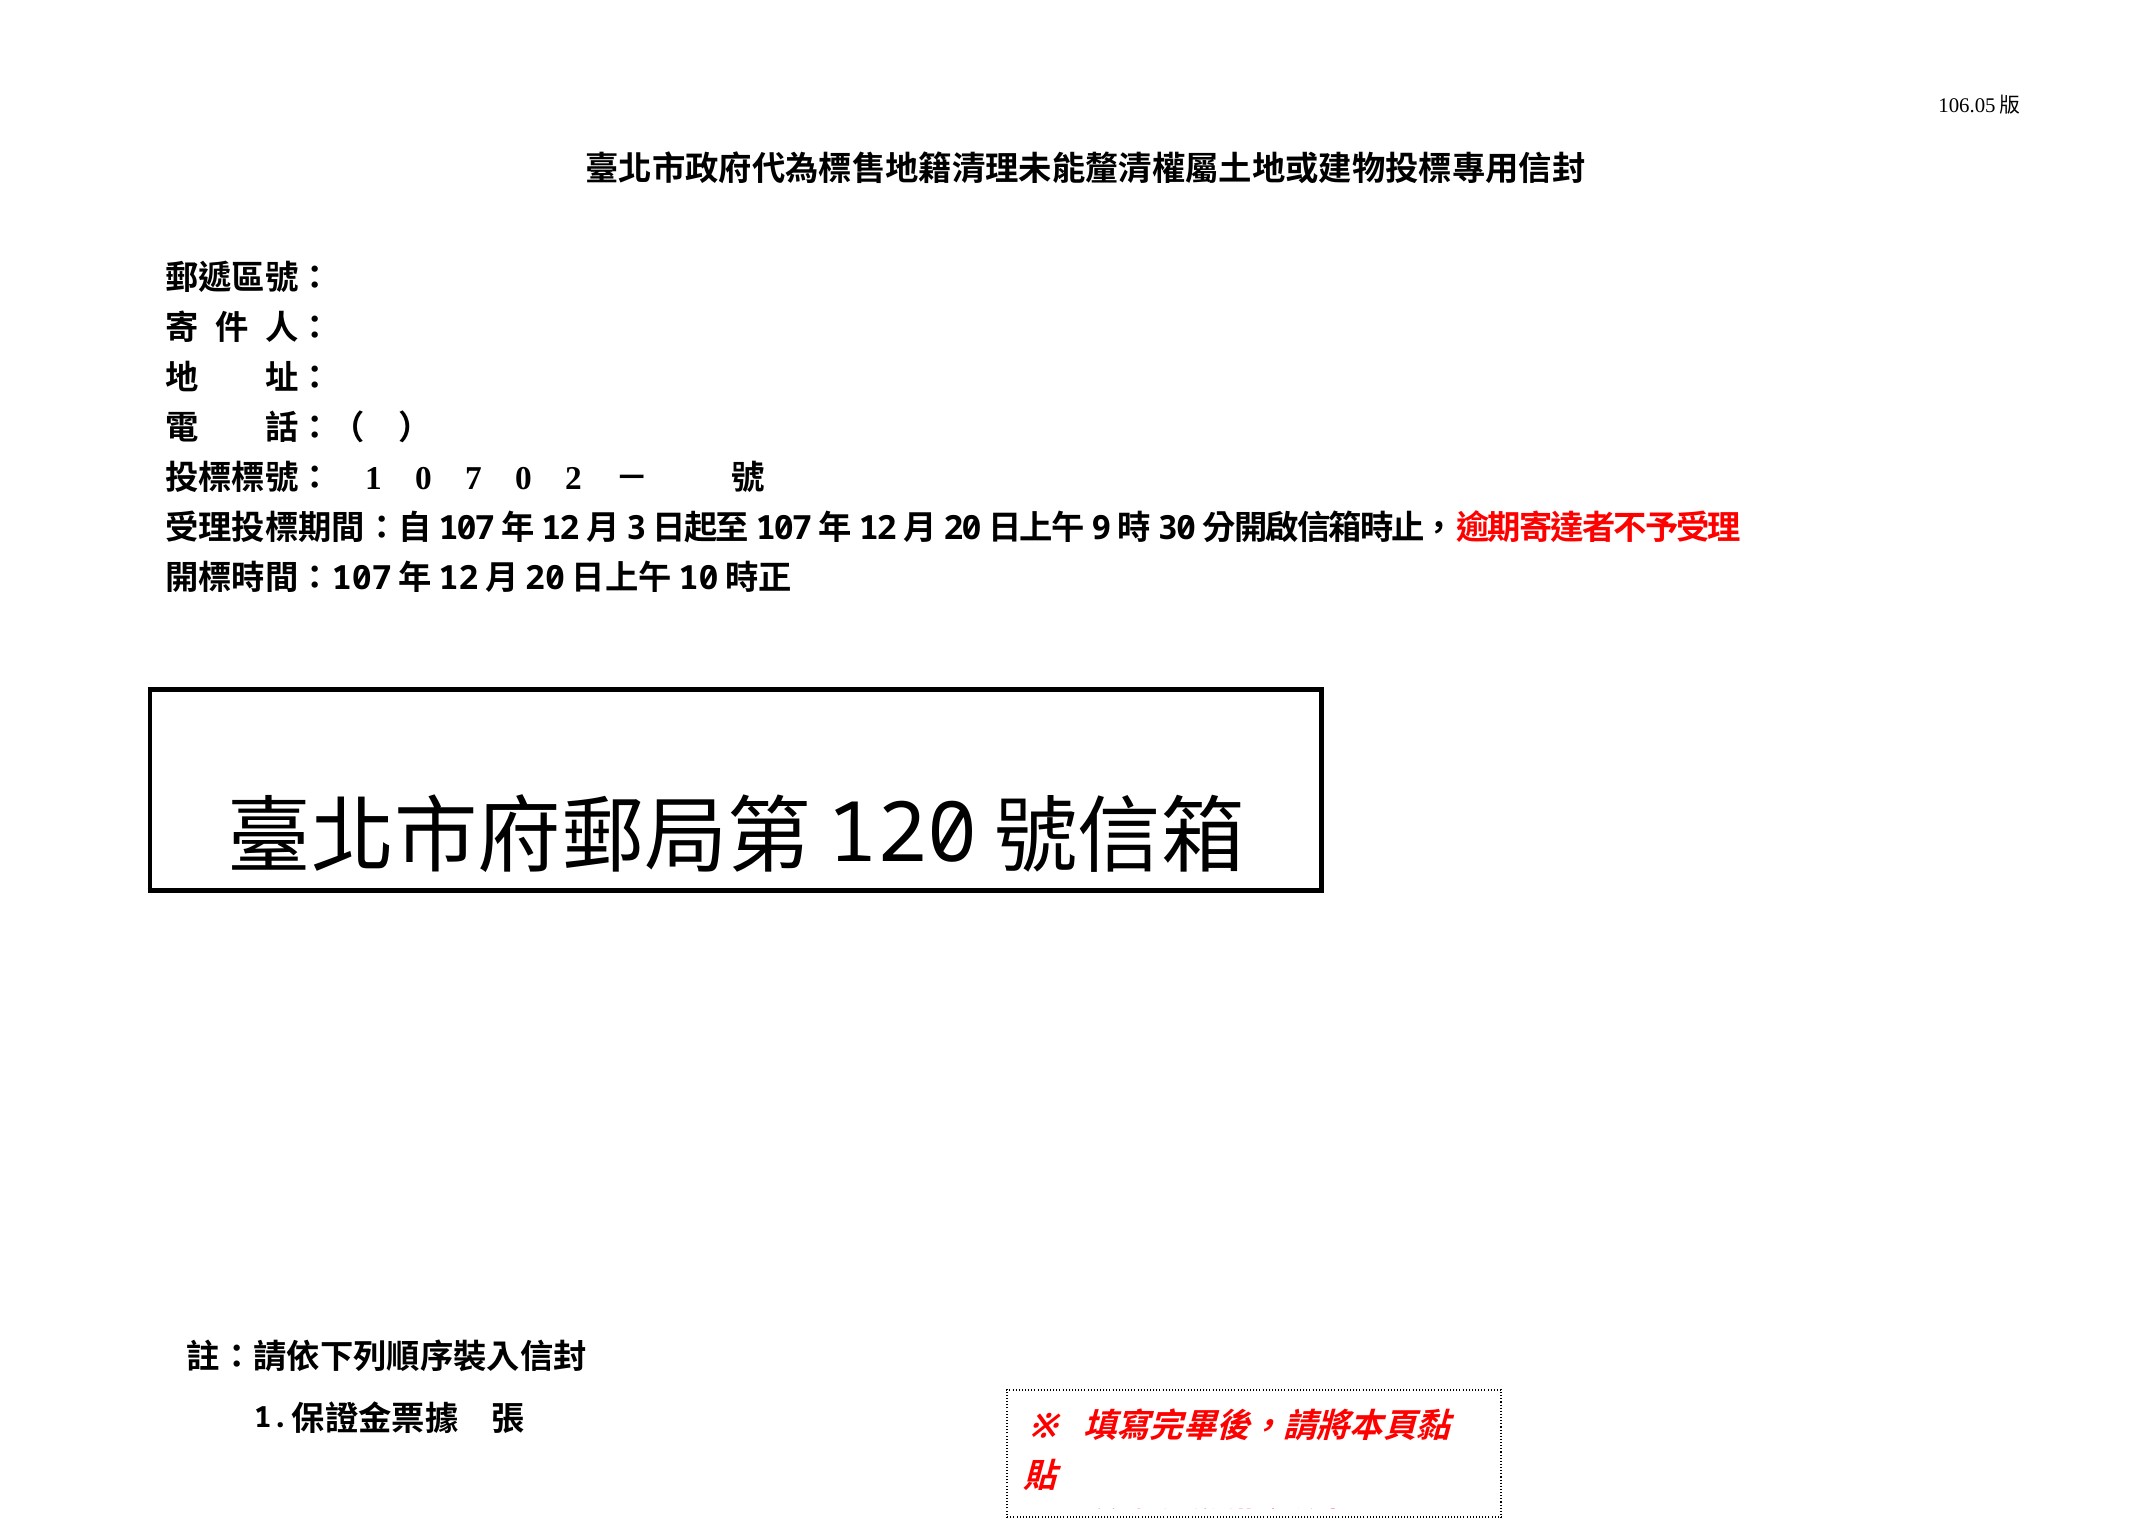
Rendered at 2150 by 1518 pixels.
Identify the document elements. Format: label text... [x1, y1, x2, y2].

text 臺北市政府代為標售地籍清理未能釐清權屬土地或建物投標專用信封 [150, 124, 2020, 187]
text 地 址： [165, 349, 2020, 399]
list ※ 填寫完畢後，請將本頁黏貼 [1023, 1398, 1486, 1498]
text 投標標號： 1 0 7 0 2 － 號 [165, 449, 2148, 499]
text 註：請依下列順序裝入信封 [153, 1312, 2020, 1374]
text 開標時間：107年12月20日上午10時正 [165, 549, 2020, 599]
text 郵遞區號： [165, 249, 2043, 299]
text 受理投標期間：自107年12月3日起至107年12月20日上午9時30分開啟信箱時止，逾期寄達者不予受理 [165, 499, 2020, 549]
text 電 話：（ ） [165, 399, 2020, 449]
table_header 臺北市府郵局第120號信箱 [152, 692, 1319, 888]
list 於自行準備之信封上 [1023, 1498, 1486, 1509]
text 寄 件 人： [165, 299, 2020, 349]
list 保證金票據 張 [254, 1374, 2020, 1518]
